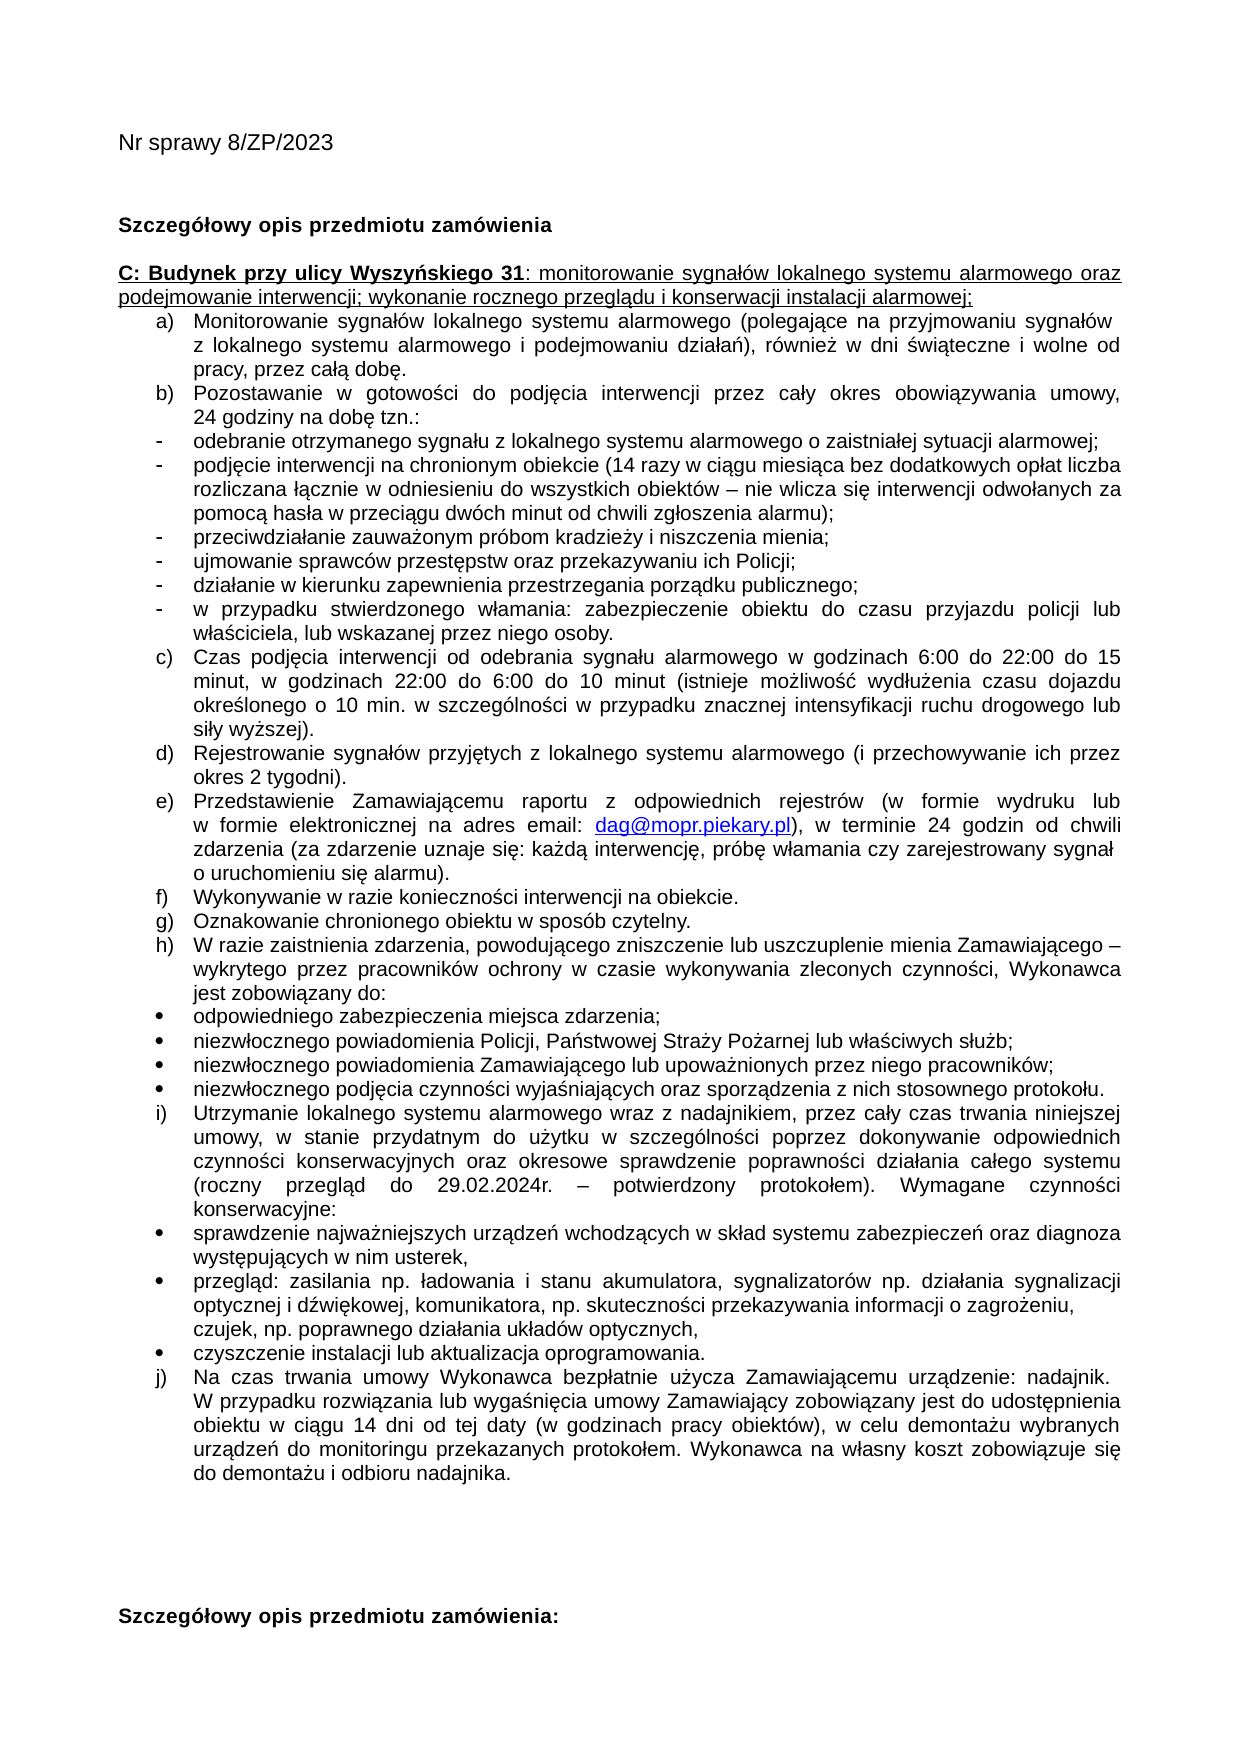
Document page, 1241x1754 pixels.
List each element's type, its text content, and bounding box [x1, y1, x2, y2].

list Na czas trwania umowy Wykonawca bezpłatnie użycza Zamawiającemu urządzenie: nadajnik. W przypadku rozwiązania lub wygaśnięcia umowy Zamawiający zobowiązany jest do udostępnienia obiektu w ciągu 14 dni od tej daty (w godzinach pracy obiektów), w celu demontażu wybranych urządzeń do monitoringu przekazanych protokołem. Wykonawca na własny koszt zobowiązuje się do demontażu i odbioru nadajnika. [156, 1364, 1122, 1484]
list Wykonywanie w razie konieczności interwencji na obiekcie. [156, 884, 1122, 908]
list podjęcie interwencji na chronionym obiekcie (14 razy w ciągu miesiąca bez dodatkowych opłat liczba rozliczana łącznie w odniesieniu do wszystkich obiektów – nie wlicza się interwencji odwołanych za pomocą hasła w przeciągu dwóch minut od chwili zgłoszenia alarmu); [156, 453, 1122, 525]
list w przypadku stwierdzonego włamania: zabezpieczenie obiektu do czasu przyjazdu policji lub właściciela, lub wskazanej przez niego osoby. [156, 597, 1122, 645]
list Oznakowanie chronionego obiektu w sposób czytelny. [156, 908, 1122, 932]
list niezwłocznego powiadomienia Policji, Państwowej Straży Pożarnej lub właściwych służb; [156, 1028, 1122, 1052]
list ujmowanie sprawców przestępstw oraz przekazywaniu ich Policji; [156, 549, 1122, 573]
list działanie w kierunku zapewnienia przestrzegania porządku publicznego; [156, 573, 1122, 597]
text Szczegółowy opis przedmiotu zamówienia: [118, 1604, 1122, 1628]
list przegląd: zasilania np. ładowania i stanu akumulatora, sygnalizatorów np. działania sygnalizacji optycznej i dźwiękowej, komunikatora, np. skuteczności przekazywania informacji o zagrożeniu, [156, 1268, 1122, 1317]
list niezwłocznego powiadomienia Zamawiającego lub upoważnionych przez niego pracowników; [156, 1052, 1122, 1077]
list Rejestrowanie sygnałów przyjętych z lokalnego systemu alarmowego (i przechowywanie ich przez okres 2 tygodni). [156, 741, 1122, 789]
list czyszczenie instalacji lub aktualizacja oprogramowania. [156, 1341, 1122, 1364]
list Przedstawienie Zamawiającemu raportu z odpowiednich rejestrów (w formie wydruku lub w formie elektronicznej na adres email: dag@mopr.piekary.pl), w terminie 24 godzin od chwili zdarzenia (za zdarzenie uznaje się: każdą interwencję, próbę włamania czy zarejestrowany sygnał o uruchomieniu się alarmu). [156, 789, 1122, 884]
list Utrzymanie lokalnego systemu alarmowego wraz z nadajnikiem, przez cały czas trwania niniejszej umowy, w stanie przydatnym do użytku w szczególności poprzez dokonywanie odpowiednich czynności konserwacyjnych oraz okresowe sprawdzenie poprawności działania całego systemu (roczny przegląd do 29.02.2024r. – potwierdzony protokołem). Wymagane czynności konserwacyjne: [156, 1101, 1122, 1220]
text czujek, np. poprawnego działania układów optycznych, [193, 1317, 1122, 1341]
list Czas podjęcia interwencji od odebrania sygnału alarmowego w godzinach 6:00 do 22:00 do 15 minut, w godzinach 22:00 do 6:00 do 10 minut (istnieje możliwość wydłużenia czasu dojazdu określonego o 10 min. w szczególności w przypadku znacznej intensyfikacji ruchu drogowego lub siły wyższej). [156, 645, 1122, 741]
list odpowiedniego zabezpieczenia miejsca zdarzenia; [156, 1004, 1122, 1028]
text podejmowanie interwencji; wykonanie rocznego przeglądu i konserwacji instalacji alarmowej; [118, 283, 1122, 309]
list odebranie otrzymanego sygnału z lokalnego systemu alarmowego o zaistniałej sytuacji alarmowej; [156, 429, 1122, 453]
list sprawdzenie najważniejszych urządzeń wchodzących w skład systemu zabezpieczeń oraz diagnoza występujących w nim usterek, [156, 1220, 1122, 1268]
list przeciwdziałanie zauważonym próbom kradzieży i niszczenia mienia; [156, 525, 1122, 549]
text C: Budynek przy ulicy Wyszyńskiego 31: monitorowanie sygnałów lokalnego systemu alarmowego oraz [118, 261, 1122, 282]
list W razie zaistnienia zdarzenia, powodującego zniszczenie lub uszczuplenie mienia Zamawiającego – wykrytego przez pracowników ochrony w czasie wykonywania zleconych czynności, Wykonawca jest zobowiązany do: [156, 932, 1122, 1004]
list Monitorowanie sygnałów lokalnego systemu alarmowego (polegające na przyjmowaniu sygnałów z lokalnego systemu alarmowego i podejmowaniu działań), również w dni świąteczne i wolne od pracy, przez całą dobę. [156, 309, 1122, 381]
list Pozostawanie w gotowości do podjęcia interwencji przez cały okres obowiązywania umowy, 24 godziny na dobę tzn.: [156, 381, 1122, 429]
list niezwłocznego podjęcia czynności wyjaśniających oraz sporządzenia z nich stosownego protokołu. [156, 1077, 1122, 1101]
text Szczegółowy opis przedmiotu zamówienia [118, 213, 1122, 237]
